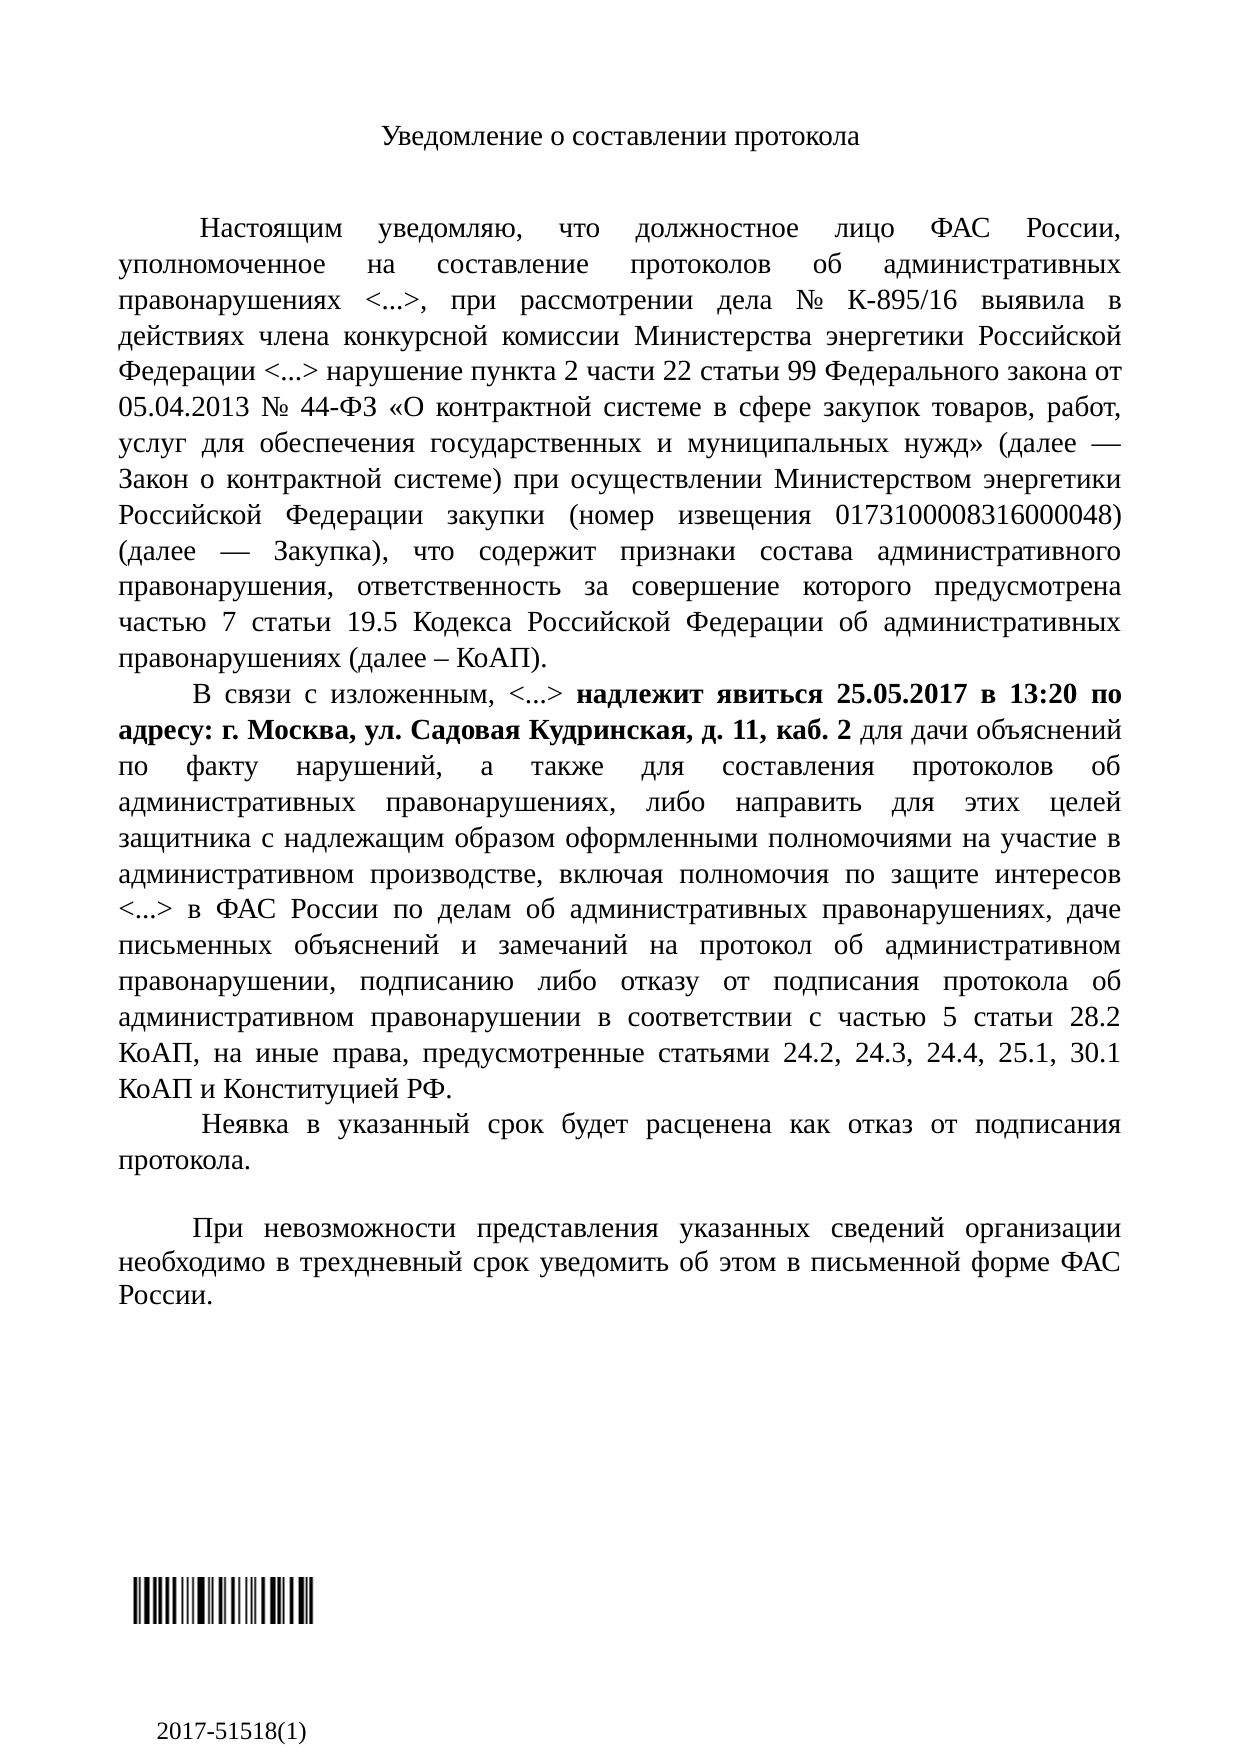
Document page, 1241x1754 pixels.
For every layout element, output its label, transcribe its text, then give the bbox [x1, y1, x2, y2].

picture [118, 1577, 331, 1624]
text Неявка в указанный срок будет расценена как отказ от подписания протокола. [118, 1107, 1122, 1176]
text Настоящим уведомляю, что должностное лицо ФАС России, уполномоченное на составление протоколов об административных правонарушениях <...>, при рассмотрении дела № К-895/16 выявила в действиях члена конкурсной комиссии Министерства энергетики Российской Федерации <...> нарушение пункта 2 части 22 статьи 99 Федерального закона от 05.04.2013 № 44-ФЗ «О контрактной системе в сфере закупок товаров, работ, услуг для обеспечения государственных и муниципальных нужд» (далее — Закон о контрактной системе) при осуществлении Министерством энергетики Российской Федерации закупки (номер извещения 0173100008316000048) (далее — Закупка), что содержит признаки состава административного правонарушения, ответственность за совершение которого предусмотрена частью 7 статьи 19.5 Кодекса Российской Федерации об административных правонарушениях (далее – КоАП). [118, 210, 1122, 674]
text При невозможности представления указанных сведений организации необходимо в трехдневный срок уведомить об этом в письменной форме ФАС России. [118, 1210, 1122, 1311]
text В связи с изложенным, <...> надлежит явиться 25.05.2017 в 13:20 по адресу: г. Москва, ул. Садовая Кудринская, д. 11, каб. 2 для дачи объяснений по факту нарушений, а также для составления протоколов об административных правонарушениях, либо направить для этих целей защитника с надлежащим образом оформленными полномочиями на участие в административном производстве, включая полномочия по защите интересов <...> в ФАС России по делам об административных правонарушениях, даче письменных объяснений и замечаний на протокол об административном правонарушении, подписанию либо отказу от подписания протокола об административном правонарушении в соответствии с частью 5 статьи 28.2 КоАП, на иные права, предусмотренные статьями 24.2, 24.3, 24.4, 25.1, 30.1 КоАП и Конституцией РФ. [118, 677, 1122, 1104]
text Уведомление о составлении протокола [118, 118, 1122, 152]
